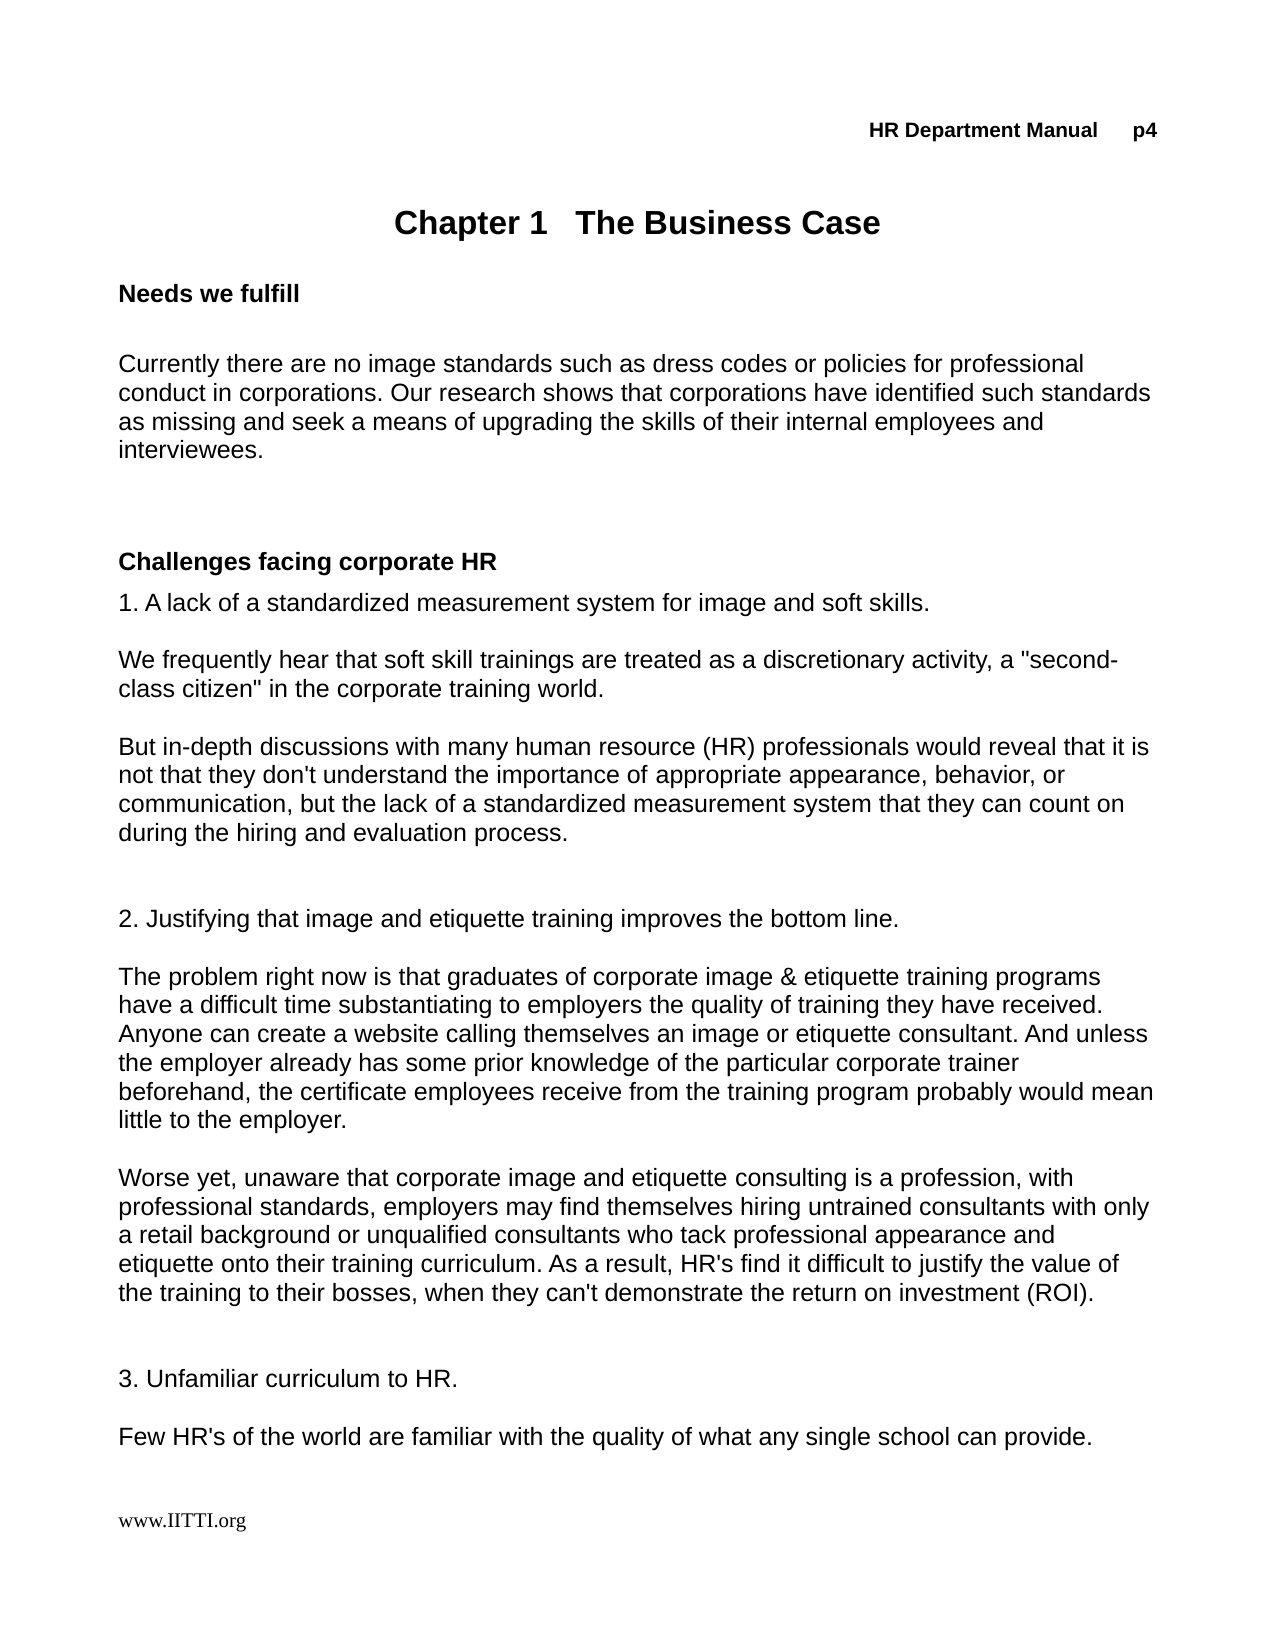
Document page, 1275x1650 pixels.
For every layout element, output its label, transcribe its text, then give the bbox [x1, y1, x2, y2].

text 1. A lack of a standardized measurement system for image and soft skills. We frequently hear that soft skill trainings are treated as a discretionary activity, a "second-class citizen" in the corporate training world. But in-depth discussions with many human resource (HR) professionals would reveal that it is not that they don't understand the importance of appropriate appearance, behavior, or communication, but the lack of a standardized measurement system that they can count on during the hiring and evaluation process. 2. Justifying that image and etiquette training improves the bottom line. [118, 588, 1157, 933]
text Worse yet, unaware that corporate image and etiquette consulting is a profession, with professional standards, employers may find themselves hiring untrained consultants with only a retail background or unqualified consultants who tack professional appearance and etiquette onto their training curriculum. As a result, HR's find it difficult to justify the value of the training to their bosses, when they can't demonstrate the return on investment (ROI). [118, 1163, 1157, 1307]
text 3. Unfamiliar curriculum to HR. Few HR's of the world are familiar with the quality of what any single school can provide. [118, 1335, 1157, 1450]
text Currently there are no image standards such as dress codes or policies for professional conduct in corporations. Our research shows that corporations have identified such standards as missing and seek a means of upgrading the skills of their internal employees and interviewees. [118, 320, 1157, 464]
subtitle Chapter 1 The Business Case [118, 203, 1157, 242]
text The problem right now is that graduates of corporate image & etiquette training programs have a difficult time substantiating to employers the quality of training they have received. Anyone can create a website calling themselves an image or etiquette consultant. And unless the employer already has some prior knowledge of the particular corporate trainer beforehand, the certificate employees receive from the training program probably would mean little to the employer. [118, 962, 1157, 1134]
subtitle Challenges facing corporate HR [118, 547, 1157, 575]
subtitle Needs we fulfill [118, 279, 1157, 308]
